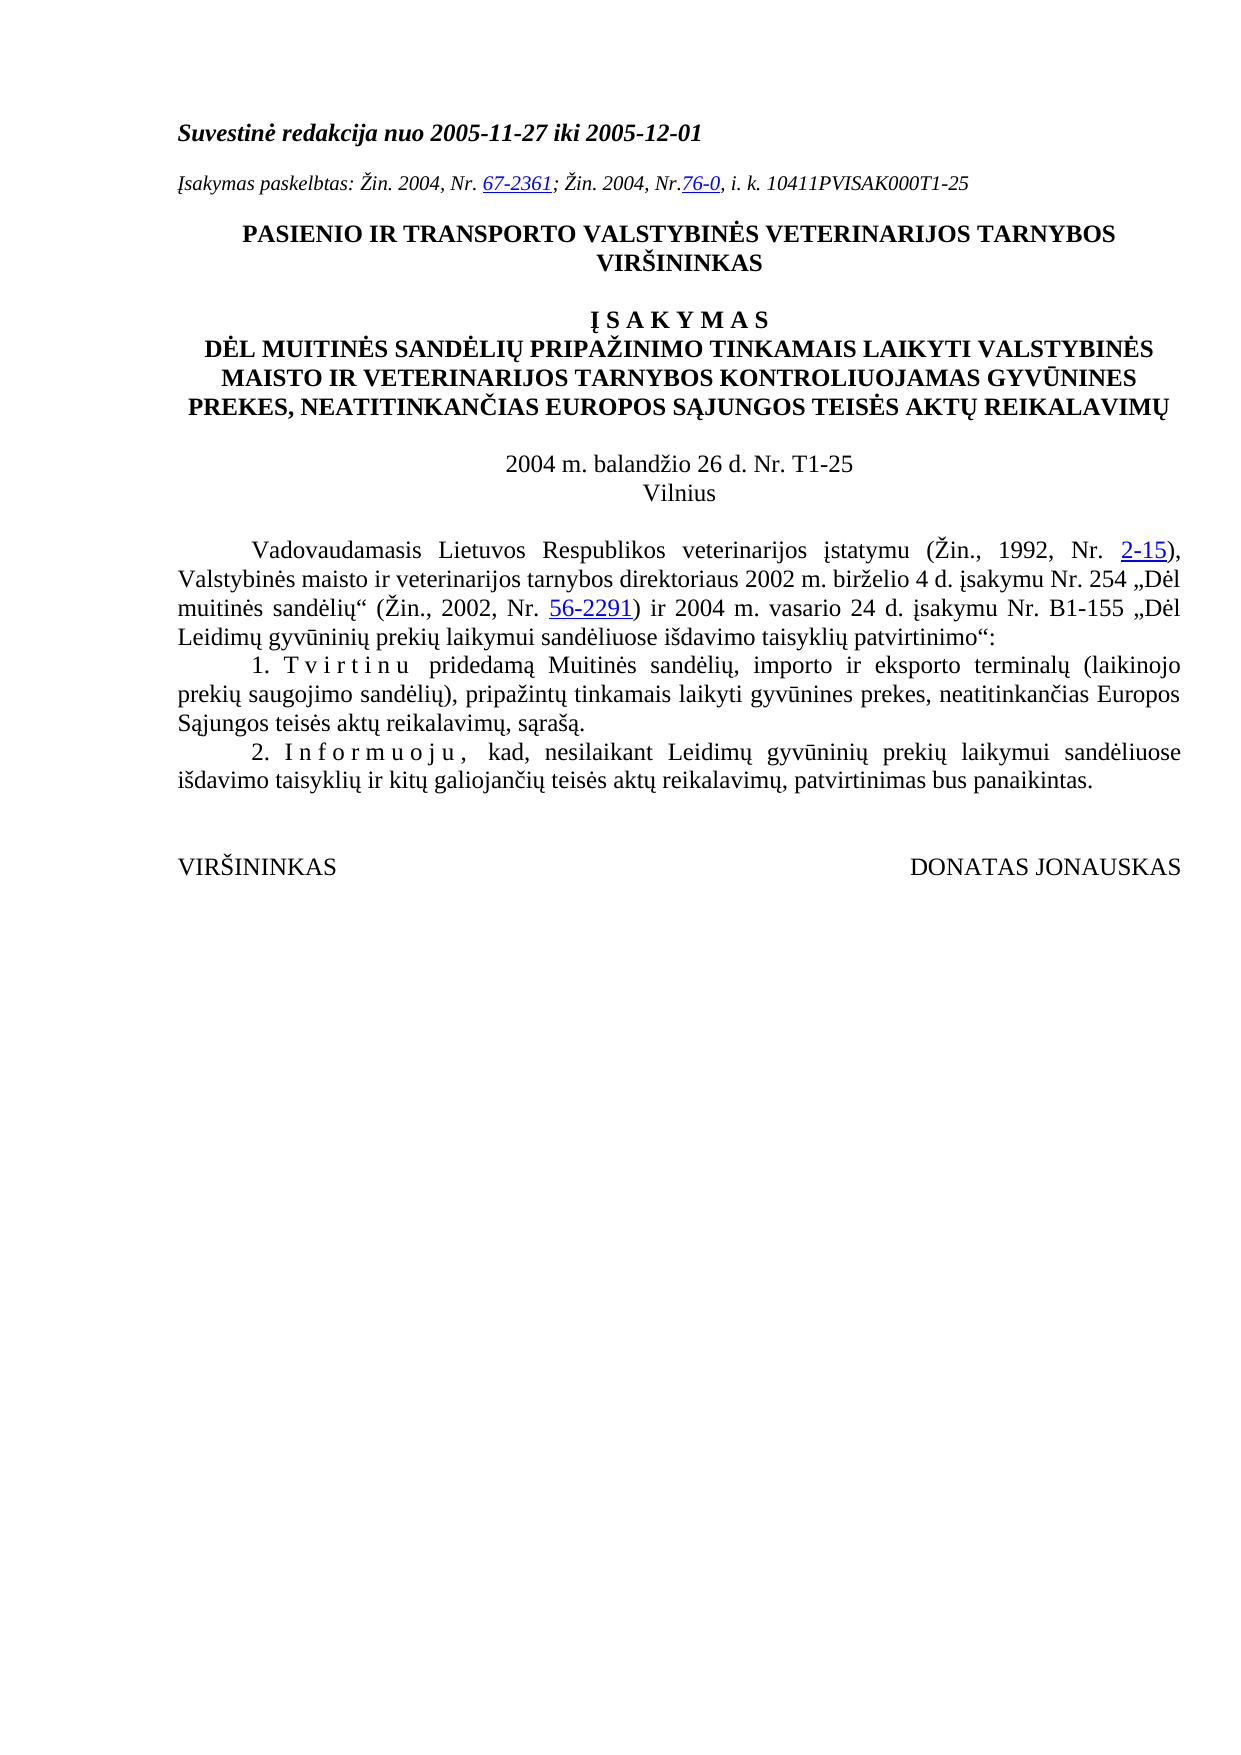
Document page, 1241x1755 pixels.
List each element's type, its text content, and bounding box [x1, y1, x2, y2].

text 2004 m. balandžio 26 d. Nr. T1-25 [177, 449, 1181, 478]
text VIRŠININKAS DONATAS JONAUSKAS [177, 852, 1181, 880]
text 2. Informuoju, kad, nesilaikant Leidimų gyvūninių prekių laikymui sandėliuose išdavimo taisyklių ir kitų galiojančių teisės aktų reikalavimų, patvirtinimas bus panaikintas. [177, 737, 1181, 794]
text 1. Tvirtinu pridedamą Muitinės sandėlių, importo ir eksporto terminalų (laikinojo prekių saugojimo sandėlių), pripažintų tinkamais laikyti gyvūnines prekes, neatitinkančias Europos Sąjungos teisės aktų reikalavimų, sąrašą. [177, 650, 1181, 737]
text Vadovaudamasis Lietuvos Respublikos veterinarijos įstatymu (Žin., 1992, Nr. 2-15), Valstybinės maisto ir veterinarijos tarnybos direktoriaus 2002 m. birželio 4 d. įsakymu Nr. 254 „Dėl muitinės sandėlių“ (Žin., 2002, Nr. 56-2291) ir 2004 m. vasario 24 d. įsakymu Nr. B1-155 „Dėl Leidimų gyvūninių prekių laikymui sandėliuose išdavimo taisyklių patvirtinimo“: [177, 535, 1181, 650]
text PASIENIO IR TRANSPORTO VALSTYBINĖS VETERINARIJOS TARNYBOS VIRŠININKAS [177, 219, 1181, 277]
text Į S A K Y M A S [177, 305, 1181, 334]
text Suvestinė redakcija nuo 2005-11-27 iki 2005-12-01 [177, 118, 1181, 147]
text DĖL MUITINĖS SANDĖLIŲ PRIPAŽINIMO TINKAMAIS LAIKYTI VALSTYBINĖS MAISTO IR VETERINARIJOS TARNYBOS KONTROLIUOJAMAS GYVŪNINES PREKES, NEATITINKANČIAS EUROPOS SĄJUNGOS TEISĖS AKTŲ REIKALAVIMŲ [177, 334, 1181, 420]
text Įsakymas paskelbtas: Žin. 2004, Nr. 67-2361; Žin. 2004, Nr.76-0, i. k. 10411PVISAK000T1-25 [177, 171, 1181, 195]
text Vilnius [177, 478, 1181, 507]
